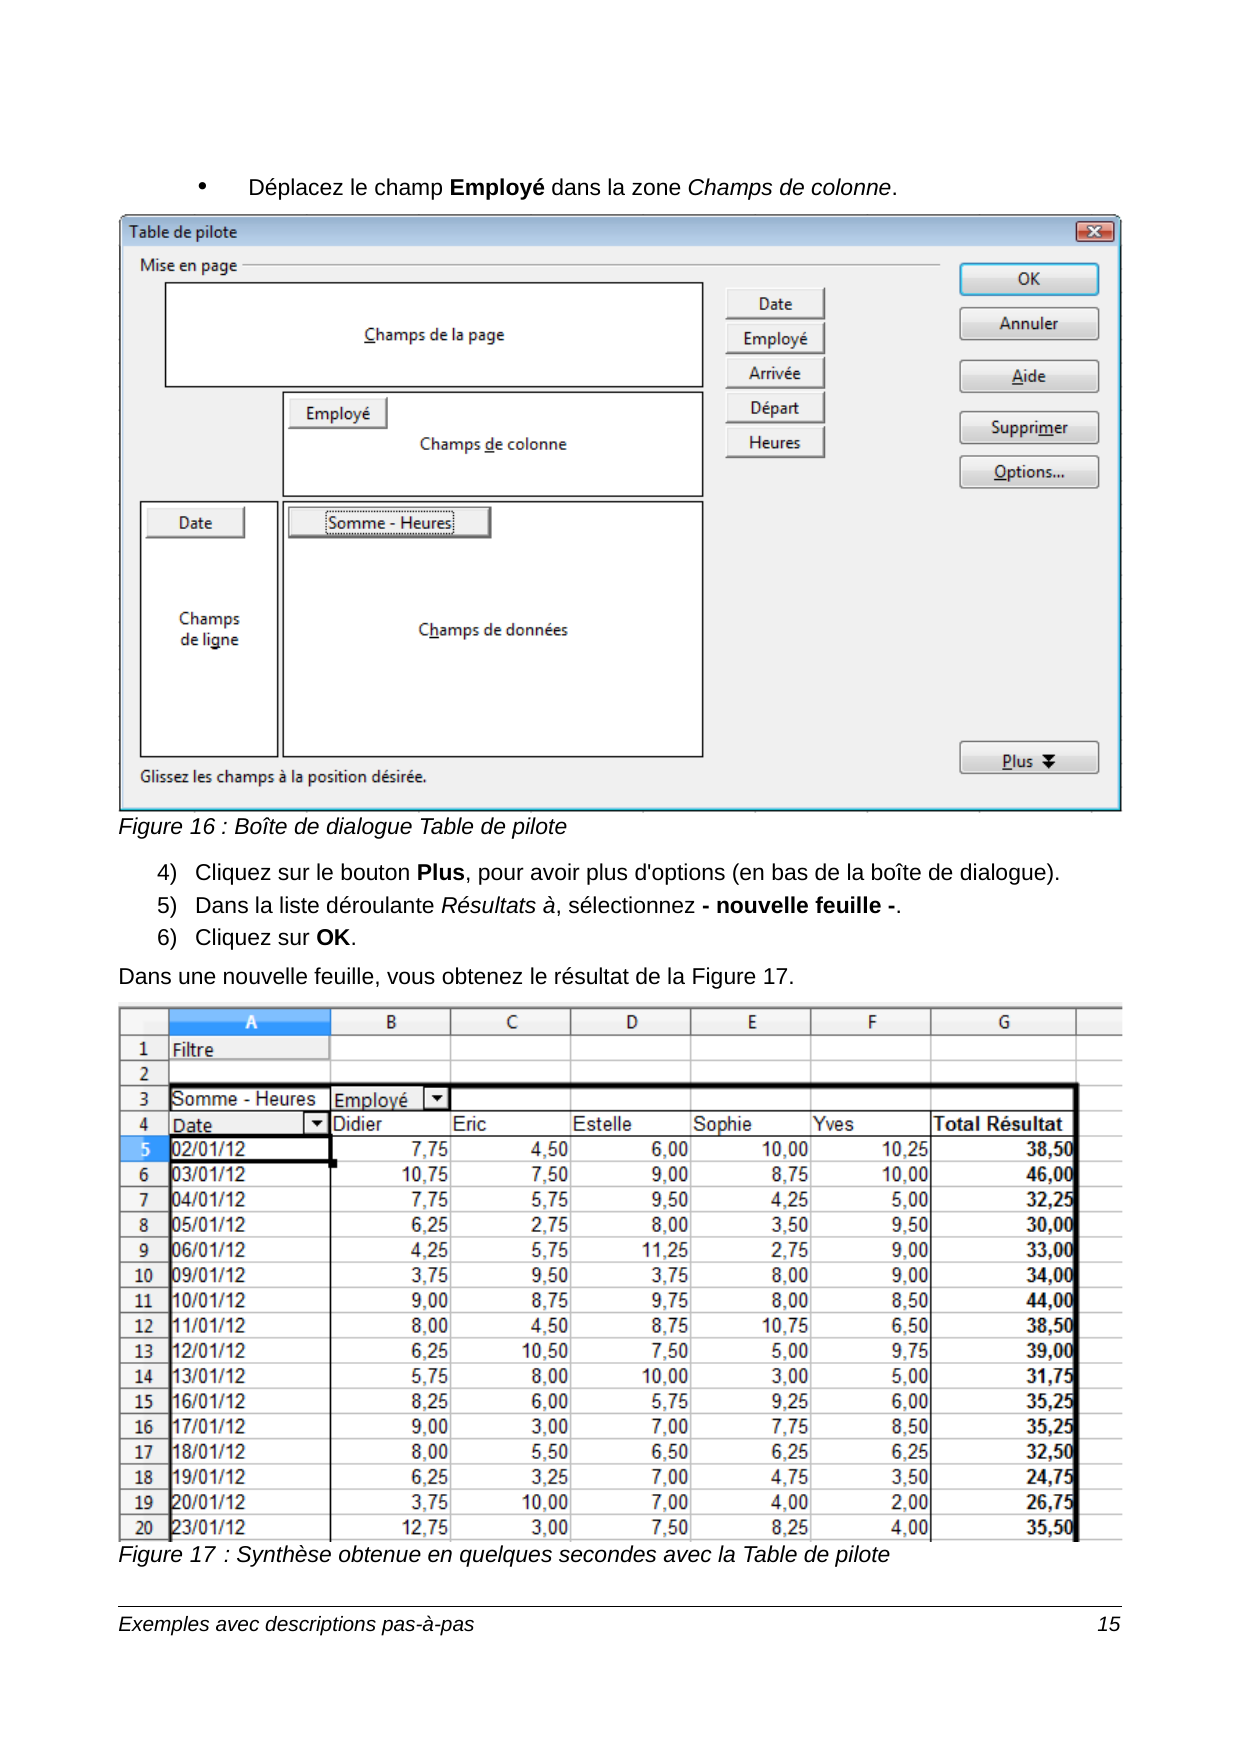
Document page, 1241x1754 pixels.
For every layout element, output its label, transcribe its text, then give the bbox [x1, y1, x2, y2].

picture [118, 1002, 1123, 1542]
list Cliquez sur OK. [177, 924, 1122, 951]
text Figure 16 : Boîte de dialogue Table de pilote [118, 813, 1122, 839]
text Figure 17 : Synthèse obtenue en quelques secondes avec la Table de pilote [118, 1542, 1122, 1567]
list Dans la liste déroulante Résultats à, sélectionnez - nouvelle feuille -. [177, 892, 1122, 918]
picture [118, 214, 1123, 813]
text Dans une nouvelle feuille, vous obtenez le résultat de la Figure 17. [118, 963, 1122, 989]
list Déplacez le champ Employé dans la zone Champs de colonne. [195, 172, 1122, 201]
list Cliquez sur le bouton Plus, pour avoir plus d'options (en bas de la boîte de dialogue). [177, 859, 1122, 886]
